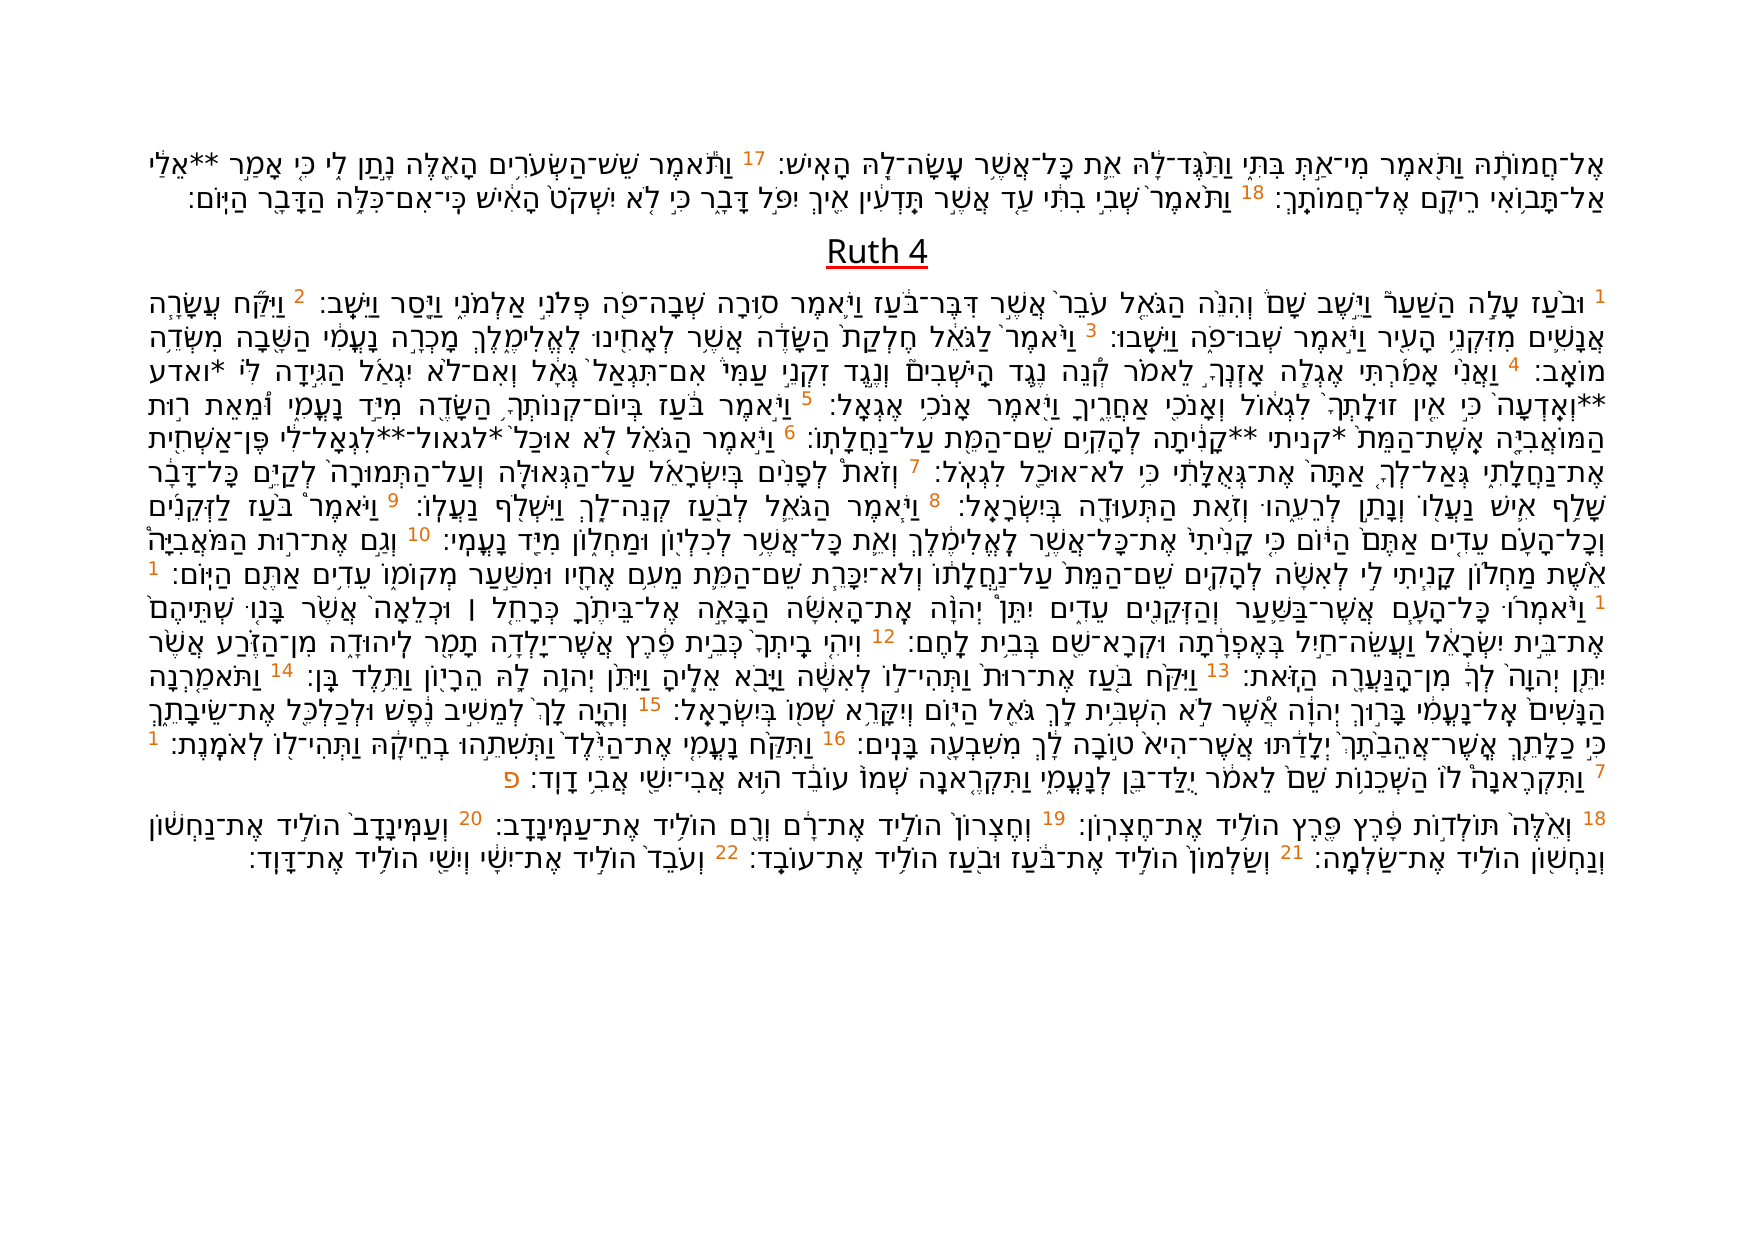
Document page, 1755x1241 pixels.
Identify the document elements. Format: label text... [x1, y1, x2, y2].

text 1 וַתֹּ֥אמֶר לָ֖הּ נָעֳמִ֣י חֲמוֹתָ֑הּ בִּתִּ֞י הֲלֹ֧א אֲבַקֶּשׁ־לָ֛ךְ מָנ֖וֹחַ אֲשֶׁ֥ר יִֽיטַב־לָֽךְ׃ 2 וְעַתָּ֗ה הֲלֹ֥א בֹ֙עַז֙ מֹֽדַעְתָּ֔נוּ אֲשֶׁ֥ר הָיִ֖ית אֶת־נַעֲרוֹתָ֑יו הִנֵּה־ה֗וּא זֹרֶ֛ה אֶת־גֹּ֥רֶן הַשְּׂעֹרִ֖ים הַלָּֽיְלָה׃ ‬‬3 וְרָחַ֣צְתְּ ׀ וָסַ֗כְתְּ וְשַׂ֧מְתְּ *שמלתך **שִׂמְלֹתַ֛יִךְ עָלַ֖יִךְ *וירדתי **וְיָרַ֣דְתְּ הַגֹּ֑רֶן אַל־תִּוָּדְעִ֣י לָאִ֔ישׁ עַ֥ד כַּלֹּת֖וֹ לֶאֱכֹ֥ל וְלִשְׁתּֽוֹת׃ ‬‬4 וִיהִ֣י בְשָׁכְב֗וֹ וְיָדַ֙עַתְּ֙ אֶת־הַמָּקוֹם֙ אֲשֶׁ֣ר יִשְׁכַּב־שָׁ֔ם וּבָ֛את וְגִלִּ֥ית מַרְגְּלֹתָ֖יו *ושכבתי **וְשָׁכָ֑בְתְּ וְהוּא֙ יַגִּ֣יד לָ֔ךְ אֵ֖ת אֲשֶׁ֥ר תַּעַשִֽׂין׃ ‬‬5 וַתֹּ֖אמֶר אֵלֶ֑יהָ כֹּ֛ל אֲשֶׁר־תֹּאמְרִ֥י **אֵלַ֖י אֶֽעֱשֶֽׂה׃ ‬‬6 וַתֵּ֖רֶד הַגֹּ֑רֶן וַתַּ֕עַשׂ כְּכֹ֥ל אֲשֶׁר־צִוַּ֖תָּה חֲמוֹתָֽהּ׃ ‬‬7 וַיֹּ֨אכַל בֹּ֤עַז וַיֵּשְׁתְּ֙ וַיִּיטַ֣ב לִבּ֔וֹ וַיָּבֹ֕א לִשְׁכַּ֖ב בִּקְצֵ֣ה הָעֲרֵמָ֑ה וַתָּבֹ֣א בַלָּ֔ט וַתְּגַ֥ל מַרְגְּלֹתָ֖יו וַתִּשְׁכָּֽב׃ ‬‬8 וַיְהִי֙ בַּחֲצִ֣י הַלַּ֔יְלָה וַיֶּחֱרַ֥ד הָאִ֖ישׁ וַיִּלָּפֵ֑ת וְהִנֵּ֣ה אִשָּׁ֔ה שֹׁכֶ֖בֶת מַרְגְּלֹתָֽיו׃ ‬‬9 וַיֹּ֖אמֶר מִי־אָ֑תּ וַתֹּ֗אמֶר אָנֹכִי֙ ר֣וּת אֲמָתֶ֔ךָ וּפָרַשְׂתָּ֤ כְנָפֶ֙ךָ֙ עַל־אֲמָ֣תְךָ֔ כִּ֥י גֹאֵ֖ל אָֽתָּה׃ ‬‬10 וַיֹּ֗אמֶר בְּרוּכָ֨ה אַ֤תְּ לַֽיהוָה֙ בִּתִּ֔י הֵיטַ֛בְתְּ חַסְדֵּ֥ךְ הָאַחֲר֖וֹן מִן־הָרִאשׁ֑וֹן לְבִלְתִּי־לֶ֗כֶת אַחֲרֵי֙ הַבַּ֣חוּרִ֔ים אִם־דַּ֖ל וְאִם־עָשִֽׁיר׃ ‬‬11 וְעַתָּ֗ה בִּתִּי֙ אַל־תִּ֣ירְאִ֔י כֹּ֥ל אֲשֶׁר־תֹּאמְרִ֖י אֶֽעֱשֶׂה־לָּ֑ךְ כִּ֤י יוֹדֵ֙עַ֙ כָּל־שַׁ֣עַר עַמִּ֔י כִּ֛י אֵ֥שֶׁת חַ֖יִל אָֽתְּ׃ ‬‬12 וְעַתָּה֙ כִּ֣י אָמְנָ֔ם כִּ֥י *אם גֹאֵ֖ל אָנֹ֑כִי וְגַ֛ם יֵ֥שׁ גֹּאֵ֖ל קָר֥וֹב מִמֶּֽנִּי׃ ‬‬13 לִ֣ינִי ׀ הַלַּ֗יְלָה וְהָיָ֤ה בַבֹּ֙קֶר֙ אִם־יִגְאָלֵ֥ךְ טוֹב֙ יִגְאָ֔ל וְאִם־לֹ֨א יַחְפֹּ֧ץ לְגָֽאֳלֵ֛ךְ וּגְאַלְתִּ֥יךְ אָנֹ֖כִי חַי־יְהוָ֑ה שִׁכְבִ֖י עַד־הַבֹּֽקֶר׃ ‬‬14 וַתִּשְׁכַּ֤ב *מרגלתו **מַרְגְּלוֹתָיוֹ֙ עַד־הַבֹּ֔קֶר וַתָּ֕קָם *בטרום **בְּטֶ֛רֶם יַכִּ֥יר אִ֖ישׁ אֶת־רֵעֵ֑הוּ וַיֹּ֙אמֶר֙ אַל־יִוָּדַ֔ע כִּי־בָ֥אָה הָאִשָּׁ֖ה הַגֹּֽרֶן׃ ‬‬15 וַיֹּ֗אמֶר הָ֠בִי הַמִּטְפַּ֧חַת אֲשֶׁר־עָלַ֛יִךְ וְאֶֽחֳזִי־בָ֖הּ וַתֹּ֣אחֶז בָּ֑הּ וַיָּ֤מָד שֵׁשׁ־שְׂעֹרִים֙ וַיָּ֣שֶׁת עָלֶ֔יהָ וַיָּבֹ֖א הָעִֽיר׃ ‬‬16 וַתָּבוֹא֙ אֶל־חֲמוֹתָ֔הּ וַתֹּ֖אמֶר מִי־אַ֣תְּ בִּתִּ֑י וַתַּ֨גֶּד־לָ֔הּ אֵ֛ת כָּל־אֲשֶׁ֥ר עָֽשָׂה־לָ֖הּ הָאִֽישׁ׃ ‬‬17 וַתֹּ֕אמֶר שֵׁשׁ־הַשְּׂעֹרִ֥ים הָאֵ֖לֶּה נָ֣תַן לִ֑י כִּ֚י אָמַ֣ר **אֵלַ֔י אַל־תָּב֥וֹאִי רֵיקָ֖ם אֶל־חֲמוֹתֵֽךְ׃ ‬‬18 וַתֹּ֙אמֶר֙ שְׁבִ֣י בִתִּ֔י עַ֚ד אֲשֶׁ֣ר תֵּֽדְעִ֔ין אֵ֖יךְ יִפֹּ֣ל דָּבָ֑ר כִּ֣י לֹ֤א יִשְׁקֹט֙ הָאִ֔ישׁ כִּֽי־אִם־כִּלָּ֥ה הַדָּבָ֖ר הַיּֽוֹם׃ ‬‬‬‬‬‬‬‬‬‬‬‬‬‬‬‬‬‬‬ [148, 148, 1606, 216]
text Ruth 4 [148, 228, 1606, 273]
text ‬‬18 וְאֵ֙לֶּה֙ תּוֹלְד֣וֹת פָּ֔רֶץ פֶּ֖רֶץ הוֹלִ֥יד אֶת־חֶצְרֽוֹן׃ ‬‬19 וְחֶצְרוֹן֙ הוֹלִ֣יד אֶת־רָ֔ם וְרָ֖ם הוֹלִ֥יד אֶת־עַמִּֽינָדָֽב׃ ‬‬20 וְעַמִּֽינָדָב֙ הוֹלִ֣יד אֶת־נַחְשׁ֔וֹן וְנַחְשׁ֖וֹן הוֹלִ֥יד אֶת־שַׂלְמָֽה׃ ‬‬21 וְשַׂלְמוֹן֙ הוֹלִ֣יד אֶת־בֹּ֔עַז וּבֹ֖עַז הוֹלִ֥יד אֶת־עוֹבֵֽד׃ ‬‬22 וְעֹבֵד֙ הוֹלִ֣יד אֶת־יִשָׁ֔י וְיִשַׁ֖י הוֹלִ֥יד אֶת־דָּוִֽד׃ ‬‬‬‬‬‬‬ [148, 808, 1606, 876]
text 1 וּבֹ֨עַז עָלָ֣ה הַשַּׁעַר֮ וַיֵּ֣שֶׁב שָׁם֒ וְהִנֵּ֨ה הַגֹּאֵ֤ל עֹבֵר֙ אֲשֶׁ֣ר דִּבֶּר־בֹּ֔עַז וַיֹּ֛אמֶר ס֥וּרָה שְׁבָה־פֹּ֖ה פְּלֹנִ֣י אַלְמֹנִ֑י וַיָּ֖סַר וַיֵּשֵֽׁב׃ ‬‬‬2 וַיִּקַּ֞ח עֲשָׂרָ֧ה אֲנָשִׁ֛ים מִזִּקְנֵ֥י הָעִ֖יר וַיֹּ֣אמֶר שְׁבוּ־פֹ֑ה וַיֵּשֵֽׁבוּ׃ ‬‬3 וַיֹּ֙אמֶר֙ לַגֹּאֵ֔ל חֶלְקַת֙ הַשָּׂדֶ֔ה אֲשֶׁ֥ר לְאָחִ֖ינוּ לֶאֱלִימֶ֑לֶךְ מָכְרָ֣ה נָעֳמִ֔י הַשָּׁ֖בָה מִשְּׂדֵ֥ה מוֹאָֽב׃ ‬‬4 וַאֲנִ֨י אָמַ֜רְתִּי אֶגְלֶ֧ה אָזְנְךָ֣ לֵאמֹ֗ר קְ֠נֵה נֶ֥גֶד הַֽיֹּשְׁבִים֮ וְנֶ֣גֶד זִקְנֵ֣י עַמִּי֒ אִם־תִּגְאַל֙ גְּאָ֔ל וְאִם־לֹ֨א יִגְאַ֜ל הַגִּ֣ידָה לִּ֗י *ואדע **וְאֵֽדְעָה֙ כִּ֣י אֵ֤ין זוּלָֽתְךָ֙ לִגְא֔וֹל וְאָנֹכִ֖י אַחֲרֶ֑יךָ וַיֹּ֖אמֶר אָנֹכִ֥י אֶגְאָֽל׃ ‬‬5 וַיֹּ֣אמֶר בֹּ֔עַז בְּיוֹם־קְנוֹתְךָ֥ הַשָּׂדֶ֖ה מִיַּ֣ד נָעֳמִ֑י וּ֠מֵאֵת ר֣וּת הַמּוֹאֲבִיָּ֤ה אֵֽשֶׁת־הַמֵּת֙ *קניתי **קָנִ֔יתָה לְהָקִ֥ים שֵׁם־הַמֵּ֖ת עַל־נַחֲלָתֽוֹ׃ ‬‬6 וַיֹּ֣אמֶר הַגֹּאֵ֗ל לֹ֤א אוּכַל֙ *לגאול־**לִגְאָל־לִ֔י פֶּן־אַשְׁחִ֖ית אֶת־נַחֲלָתִ֑י גְּאַל־לְךָ֤ אַתָּה֙ אֶת־גְּאֻלָּתִ֔י כִּ֥י לֹא־אוּכַ֖ל לִגְאֹֽל׃ ‬‬7 וְזֹאת֩ לְפָנִ֨ים בְּיִשְׂרָאֵ֜ל עַל־הַגְּאוּלָּ֤ה וְעַל־הַתְּמוּרָה֙ לְקַיֵּ֣ם כָּל־דָּבָ֔ר שָׁלַ֥ף אִ֛ישׁ נַעֲל֖וֹ וְנָתַ֣ן לְרֵעֵ֑הוּ וְזֹ֥את הַתְּעוּדָ֖ה בְּיִשְׂרָאֵֽל׃ ‬‬8 וַיֹּ֧אמֶר הַגֹּאֵ֛ל לְבֹ֖עַז קְנֵה־לָ֑ךְ וַיִּשְׁלֹ֖ף נַעֲלֽוֹ׃ ‬‬9 וַיֹּאמֶר֩ בֹּ֨עַז לַזְּקֵנִ֜ים וְכָל־הָעָ֗ם עֵדִ֤ים אַתֶּם֙ הַיּ֔וֹם כִּ֤י קָנִ֙יתִי֙ אֶת־כָּל־אֲשֶׁ֣ר לֶֽאֱלִימֶ֔לֶךְ וְאֵ֛ת כָּל־אֲשֶׁ֥ר לְכִלְי֖וֹן וּמַחְל֑וֹן מִיַּ֖ד נָעֳמִֽי׃ ‬‬10 וְגַ֣ם אֶת־ר֣וּת הַמֹּאֲבִיָּה֩ אֵ֨שֶׁת מַחְל֜וֹן קָנִ֧יתִי לִ֣י לְאִשָּׁ֗ה לְהָקִ֤ים שֵׁם־הַמֵּת֙ עַל־נַ֣חֲלָת֔וֹ וְלֹא־יִכָּרֵ֧ת שֵׁם־הַמֵּ֛ת מֵעִ֥ם אֶחָ֖יו וּמִשַּׁ֣עַר מְקוֹמ֑וֹ עֵדִ֥ים אַתֶּ֖ם הַיּֽוֹם׃ ‬‬11 וַיֹּ֨אמְר֜וּ כָּל־הָעָ֧ם אֲשֶׁר־בַּשַּׁ֛עַר וְהַזְּקֵנִ֖ים עֵדִ֑ים יִתֵּן֩ יְהוָ֨ה אֶֽת־הָאִשָּׁ֜ה הַבָּאָ֣ה אֶל־בֵּיתֶ֗ךָ כְּרָחֵ֤ל ׀ וּכְלֵאָה֙ אֲשֶׁ֨ר בָּנ֤וּ שְׁתֵּיהֶם֙ אֶת־בֵּ֣ית יִשְׂרָאֵ֔ל וַעֲשֵׂה־חַ֣יִל בְּאֶפְרָ֔תָה וּקְרָא־שֵׁ֖ם בְּבֵ֥ית לָֽחֶם׃ ‬‬12 וִיהִ֤י בֵֽיתְךָ֙ כְּבֵ֣ית פֶּ֔רֶץ אֲשֶׁר־יָלְדָ֥ה תָמָ֖ר לִֽיהוּדָ֑ה מִן־הַזֶּ֗רַע אֲשֶׁ֨ר יִתֵּ֤ן יְהוָה֙ לְךָ֔ מִן־הַֽנַּעֲרָ֖ה הַזֹּֽאת׃ ‬‬13 וַיִּקַּ֨ח בֹּ֤עַז אֶת־רוּת֙ וַתְּהִי־ל֣וֹ לְאִשָּׁ֔ה וַיָּבֹ֖א אֵלֶ֑יהָ וַיִּתֵּ֨ן יְהוָ֥ה לָ֛הּ הֵרָי֖וֹן וַתֵּ֥לֶד בֵּֽן׃ ‬‬14 וַתֹּאמַ֤רְנָה הַנָּשִׁים֙ אֶֽל־נָעֳמִ֔י בָּר֣וּךְ יְהוָ֔ה אֲ֠שֶׁר לֹ֣א הִשְׁבִּ֥ית לָ֛ךְ גֹּאֵ֖ל הַיּ֑וֹם וְיִקָּרֵ֥א שְׁמ֖וֹ בְּיִשְׂרָאֵֽל׃ ‬‬15 וְהָ֤יָה לָךְ֙ לְמֵשִׁ֣יב נֶ֔פֶשׁ וּלְכַלְכֵּ֖ל אֶת־שֵׂיבָתֵ֑ךְ כִּ֣י כַלָּתֵ֤ךְ אֲ‍ֽשֶׁר־אֲהֵבַ֙תֶךְ֙ יְלָדַ֔תּוּ אֲשֶׁר־הִיא֙ ט֣וֹבָה לָ֔ךְ מִשִּׁבְעָ֖ה בָּנִֽים׃ ‬‬16 וַתִּקַּ֨ח נָעֳמִ֤י אֶת־הַיֶּ֙לֶד֙ וַתְּשִׁתֵ֣הוּ בְחֵיקָ֔הּ וַתְּהִי־ל֖וֹ לְאֹמֶֽנֶת׃ ‬‬17 וַתִּקְרֶאנָה֩ ל֨וֹ הַשְּׁכֵנ֥וֹת שֵׁם֙ לֵאמֹ֔ר יֻלַּד־בֵּ֖ן לְנָעֳמִ֑י וַתִּקְרֶ֤אנָֽה שְׁמוֹ֙ עוֹבֵ֔ד ה֥וּא אֲבִי־יִשַׁ֖י אֲבִ֥י דָוִֽד׃ פ ‬‬‬‬‬‬‬‬‬‬‬‬‬‬‬‬ [148, 286, 1606, 795]
